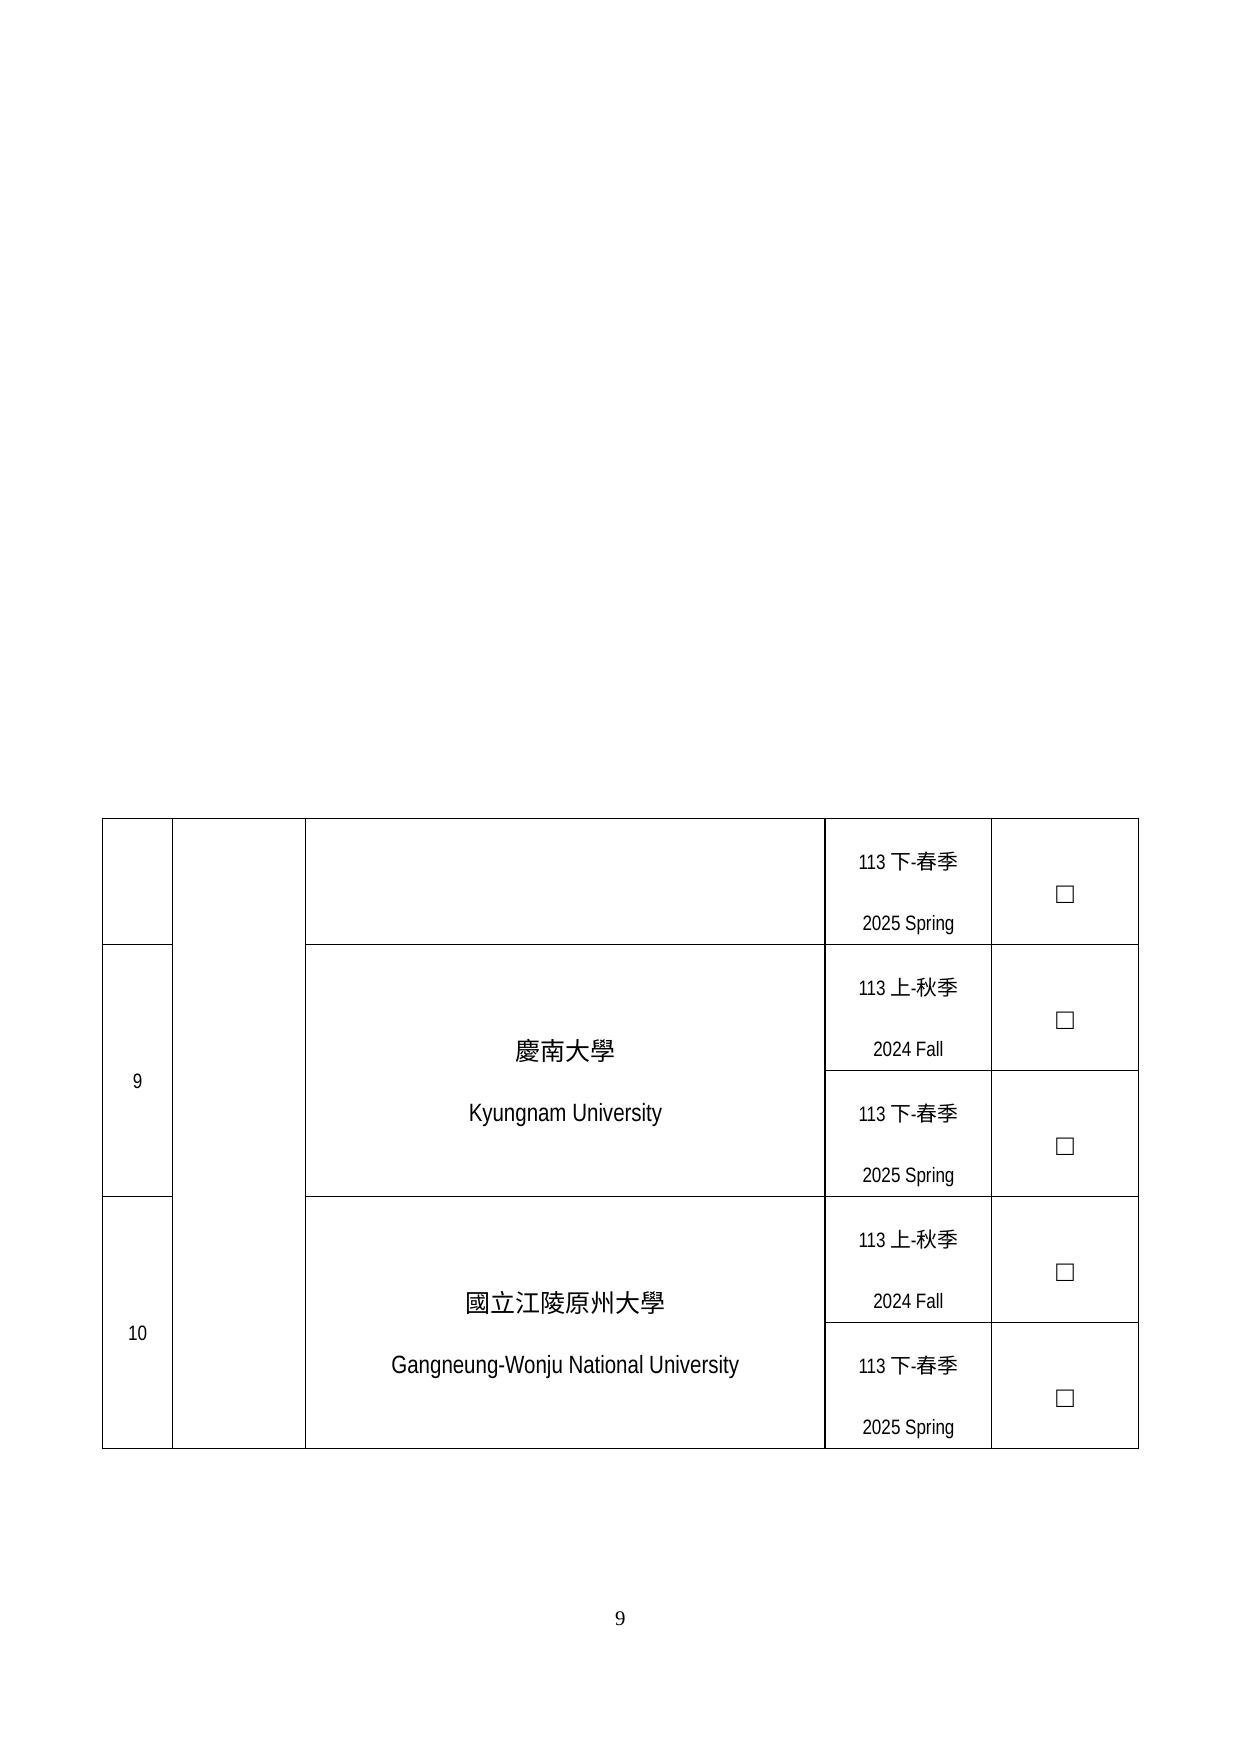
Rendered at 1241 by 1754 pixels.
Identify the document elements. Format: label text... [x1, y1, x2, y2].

table_cell □ [992, 1197, 1138, 1322]
table_cell □ [992, 1071, 1138, 1196]
table_cell 慶南大學 Kyungnam University [306, 945, 824, 1196]
table_cell 9 [103, 945, 172, 1196]
table_cell 10 [103, 1197, 172, 1448]
table_cell 113下-春季 2025 Spring [826, 1323, 991, 1448]
table_cell [306, 819, 824, 944]
table_cell 113下-春季 2025 Spring [826, 1071, 991, 1196]
table_cell □ [992, 819, 1138, 944]
table_cell 國立江陵原州大學 Gangneung-Wonju National University [306, 1197, 824, 1448]
table_cell □ [992, 945, 1138, 1070]
table_cell 113上-秋季 2024 Fall [826, 945, 991, 1070]
table_cell 113上-秋季 2024 Fall [826, 1197, 991, 1322]
table_cell □ [992, 1323, 1138, 1448]
table_cell [103, 819, 172, 944]
table_cell [173, 819, 305, 1448]
table_cell 113下-春季 2025 Spring [826, 819, 991, 944]
